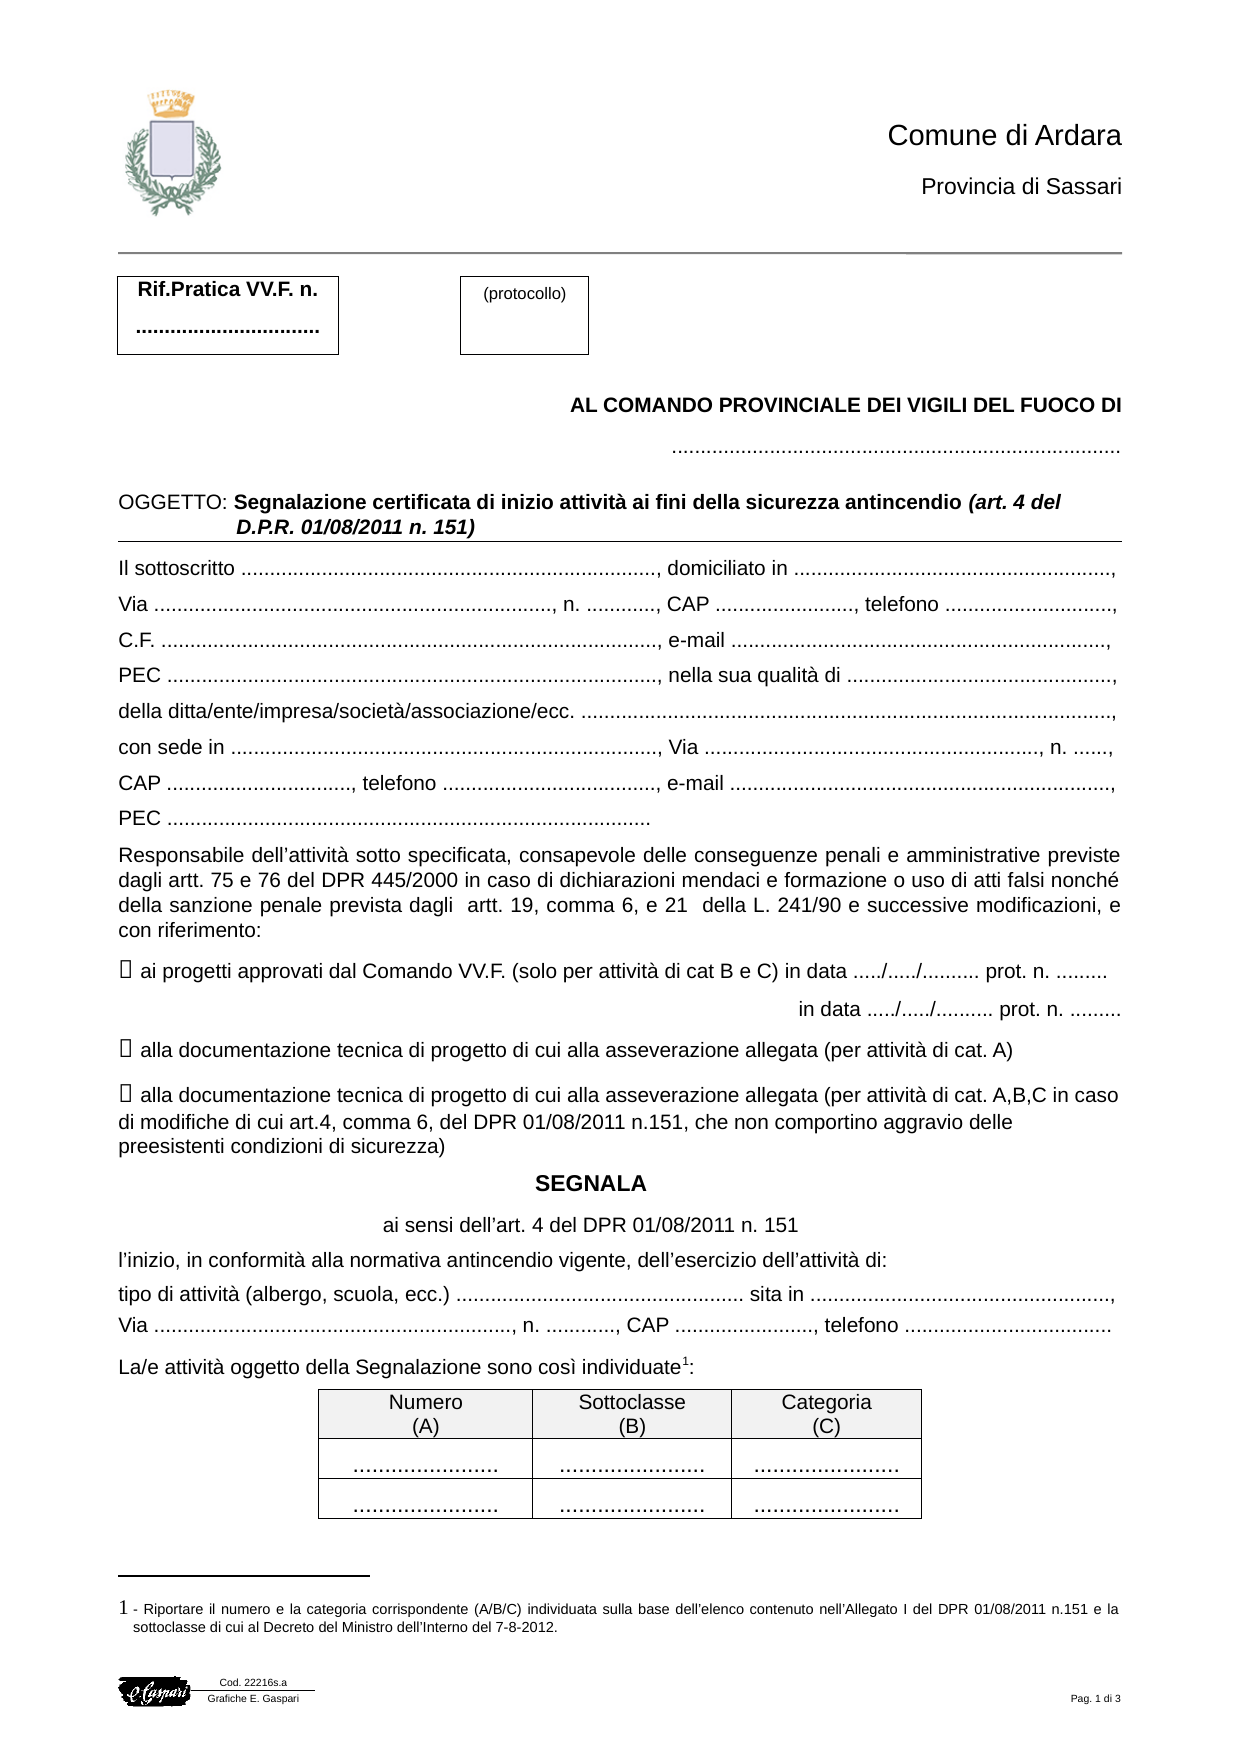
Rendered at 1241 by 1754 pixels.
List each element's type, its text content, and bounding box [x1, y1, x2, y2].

table_cell ....................... [732, 1439, 921, 1478]
table_cell ....................... [319, 1479, 532, 1518]
text PEC ....................................................................................., nella sua qualità di .............................................., [118, 663, 1122, 687]
text La/e attività oggetto della Segnalazione sono così individuate: [118, 1354, 1122, 1378]
table_header Numero (A) [319, 1390, 532, 1438]
text - Riportare il numero e la categoria corrispondente (A/B/C) individuata sulla base dell’elenco contenuto nell’Allegato I del DPR 01/08/2011 n.151 e la sottoclasse di cui al Decreto del Ministro dell’Interno del 7-8-2012. [118, 1595, 1122, 1636]
table_header Rif.Pratica VV.F. n. ................................ [118, 277, 338, 354]
text  alla documentazione tecnica di progetto di cui alla asseverazione allegata (per attività di cat. A) [118, 1031, 1122, 1065]
text l’inizio, in conformità alla normativa antincendio vigente, dell’esercizio dell’attività di: [118, 1247, 1122, 1271]
picture [117, 1675, 191, 1707]
text C.F. ......................................................................................, e-mail ................................................................., [118, 627, 1122, 651]
table_header Sottoclasse (B) [533, 1390, 731, 1438]
table_header Categoria (C) [732, 1390, 921, 1438]
text SEGNALA [118, 1170, 1064, 1196]
text OGGETTO: Segnalazione certificata di inizio attività ai fini della sicurezza antincendio (art. 4 del D.P.R. 01/08/2011 n. 151) [118, 490, 1122, 541]
text  alla documentazione tecnica di progetto di cui alla asseverazione allegata (per attività di cat. A,B,C in caso di modifiche di cui art.4, comma 6, del DPR 01/08/2011 n.151, che non comportino aggravio delle preesistenti condizioni di sicurezza) [118, 1076, 1122, 1157]
text tipo di attività (albergo, scuola, ecc.) .................................................. sita in ...................................................., Via .............................................................., n. ............, CAP ........................, telefono .................................... [118, 1282, 1122, 1337]
text della ditta/ente/impresa/società/associazione/ecc. ............................................................................................, [118, 699, 1122, 723]
table_cell ....................... [319, 1439, 532, 1478]
text AL COMANDO PROVINCIALE DEI VIGILI DEL FUOCO DI [118, 393, 1122, 417]
table_cell ....................... [533, 1479, 731, 1518]
text con sede in .........................................................................., Via .........................................................., n. ......, [118, 734, 1122, 758]
table_cell ....................... [732, 1479, 921, 1518]
text Il sottoscritto ........................................................................, domiciliato in ......................................................., [118, 556, 1122, 580]
text Responsabile dell’attività sotto specificata, consapevole delle conseguenze penali e amministrative previste dagli artt. 75 e 76 del DPR 445/2000 in caso di dichiarazioni mendaci e formazione o uso di atti falsi nonché della sanzione penale prevista dagli artt. 19, comma 6, e 21 della L. 241/90 e successive modificazioni, e con riferimento: [118, 842, 1122, 942]
text .............................................................................. [118, 433, 1122, 457]
table_cell ....................... [533, 1439, 731, 1478]
picture [122, 87, 224, 219]
text Comune di Ardara [224, 118, 1122, 152]
table_header [339, 276, 460, 354]
table_header (protocollo) [461, 277, 588, 354]
text ai sensi dell’art. 4 del DPR 01/08/2011 n. 151 [118, 1213, 1064, 1237]
text  ai progetti approvati dal Comando VV.F. (solo per attività di cat B e C) in data ...../...../.......... prot. n. ......... [118, 952, 1122, 986]
text Via ....................................................................., n. ............, CAP ........................, telefono ............................., [118, 592, 1122, 616]
text Provincia di Sassari [224, 173, 1122, 200]
text PEC .................................................................................... [118, 806, 1122, 830]
text in data ...../...../.......... prot. n. ......... [118, 997, 1122, 1021]
text CAP ................................, telefono ....................................., e-mail .................................................................., [118, 770, 1122, 794]
